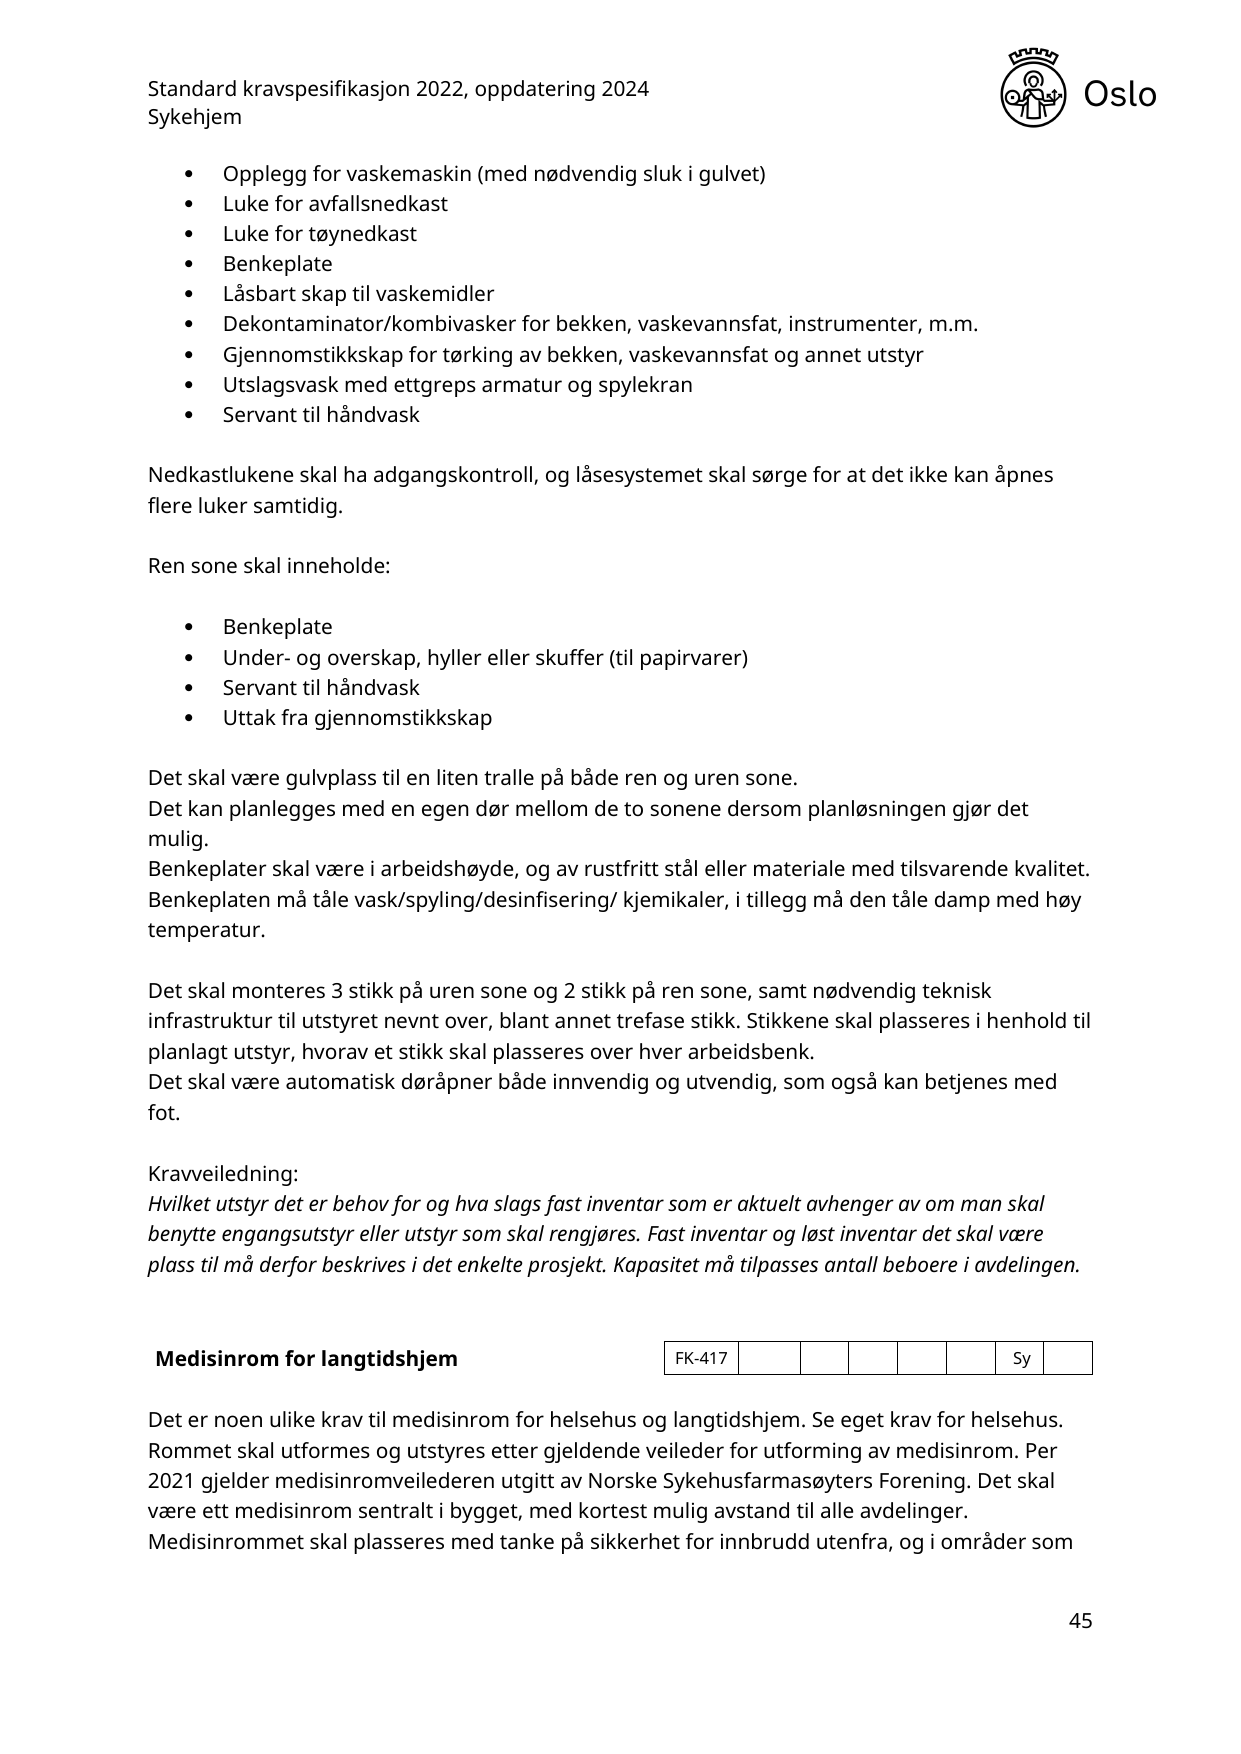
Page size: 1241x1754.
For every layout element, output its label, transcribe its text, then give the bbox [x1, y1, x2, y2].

list Servant til håndvask [185, 673, 1093, 701]
text Ren sone skal inneholde: [148, 552, 1093, 580]
list Opplegg for vaskemaskin (med nødvendig sluk i gulvet) [185, 159, 1093, 187]
list Utslagsvask med ettgreps armatur og spylekran [185, 370, 1093, 398]
list Servant til håndvask [185, 400, 1093, 428]
list Låsbart skap til vaskemidler [185, 279, 1093, 308]
text Det skal monteres 3 stikk på uren sone og 2 stikk på ren sone, samt nødvendig teknisk infrastruktur til utstyret nevnt over, blant annet trefase stikk. Stikkene skal plasseres i henhold til planlagt utstyr, hvorav et stikk skal plasseres over hver arbeidsbenk. [148, 976, 1093, 1066]
table_header Medisinrom for langtidshjem [148, 1341, 664, 1374]
list Uttak fra gjennomstikkskap [185, 703, 1093, 731]
list Under- og overskap, hyller eller skuffer (til papirvarer) [185, 643, 1093, 671]
list Benkeplate [185, 249, 1093, 278]
table_header Sy [996, 1342, 1043, 1374]
table_header [801, 1342, 848, 1374]
text Benkeplater skal være i arbeidshøyde, og av rustfritt stål eller materiale med tilsvarende kvalitet. Benkeplaten må tåle vask/spyling/desinfisering/ kjemikaler, i tillegg må den tåle damp med høy temperatur. [148, 854, 1093, 944]
list Gjennomstikkskap for tørking av bekken, vaskevannsfat og annet utstyr [185, 340, 1093, 368]
text Nedkastlukene skal ha adgangskontroll, og låsesystemet skal sørge for at det ikke kan åpnes flere luker samtidig. [148, 460, 1093, 519]
text Hvilket utstyr det er behov for og hva slags fast inventar som er aktuelt avhenger av om man skal benytte engangsutstyr eller utstyr som skal rengjøres. Fast inventar og løst inventar det skal være plass til må derfor beskrives i det enkelte prosjekt. Kapasitet må tilpasses antall beboere i avdelingen. [148, 1189, 1093, 1278]
table_header [739, 1342, 800, 1374]
list Luke for tøynedkast [185, 219, 1093, 248]
list Benkeplate [185, 612, 1093, 641]
text Det kan planlegges med en egen dør mellom de to sonene dersom planløsningen gjør det mulig. [148, 794, 1093, 853]
list Dekontaminator/kombivasker for bekken, vaskevannsfat, instrumenter, m.m. [185, 309, 1093, 338]
text Det skal være gulvplass til en liten tralle på både ren og uren sone. [148, 763, 1093, 792]
list Luke for avfallsnedkast [185, 189, 1093, 218]
table_header [898, 1342, 946, 1374]
table_header [1044, 1342, 1092, 1374]
table_header [849, 1342, 897, 1374]
text Rommet skal utformes og utstyres etter gjeldende veileder for utforming av medisinrom. Per 2021 gjelder medisinromveilederen utgitt av Norske Sykehusfarmasøyters Forening. Det skal være ett medisinrom sentralt i bygget, med kortest mulig avstand til alle avdelinger. Medisinrommet skal plasseres med tanke på sikkerhet for innbrudd utenfra, og i områder som [148, 1436, 1093, 1555]
text Det er noen ulike krav til medisinrom for helsehus og langtidshjem. Se eget krav for helsehus. [148, 1405, 1093, 1434]
table_header FK-417 [665, 1342, 738, 1374]
text Kravveiledning: [148, 1159, 1093, 1187]
table_header [947, 1342, 995, 1374]
text Det skal være automatisk døråpner både innvendig og utvendig, som også kan betjenes med fot. [148, 1067, 1093, 1126]
